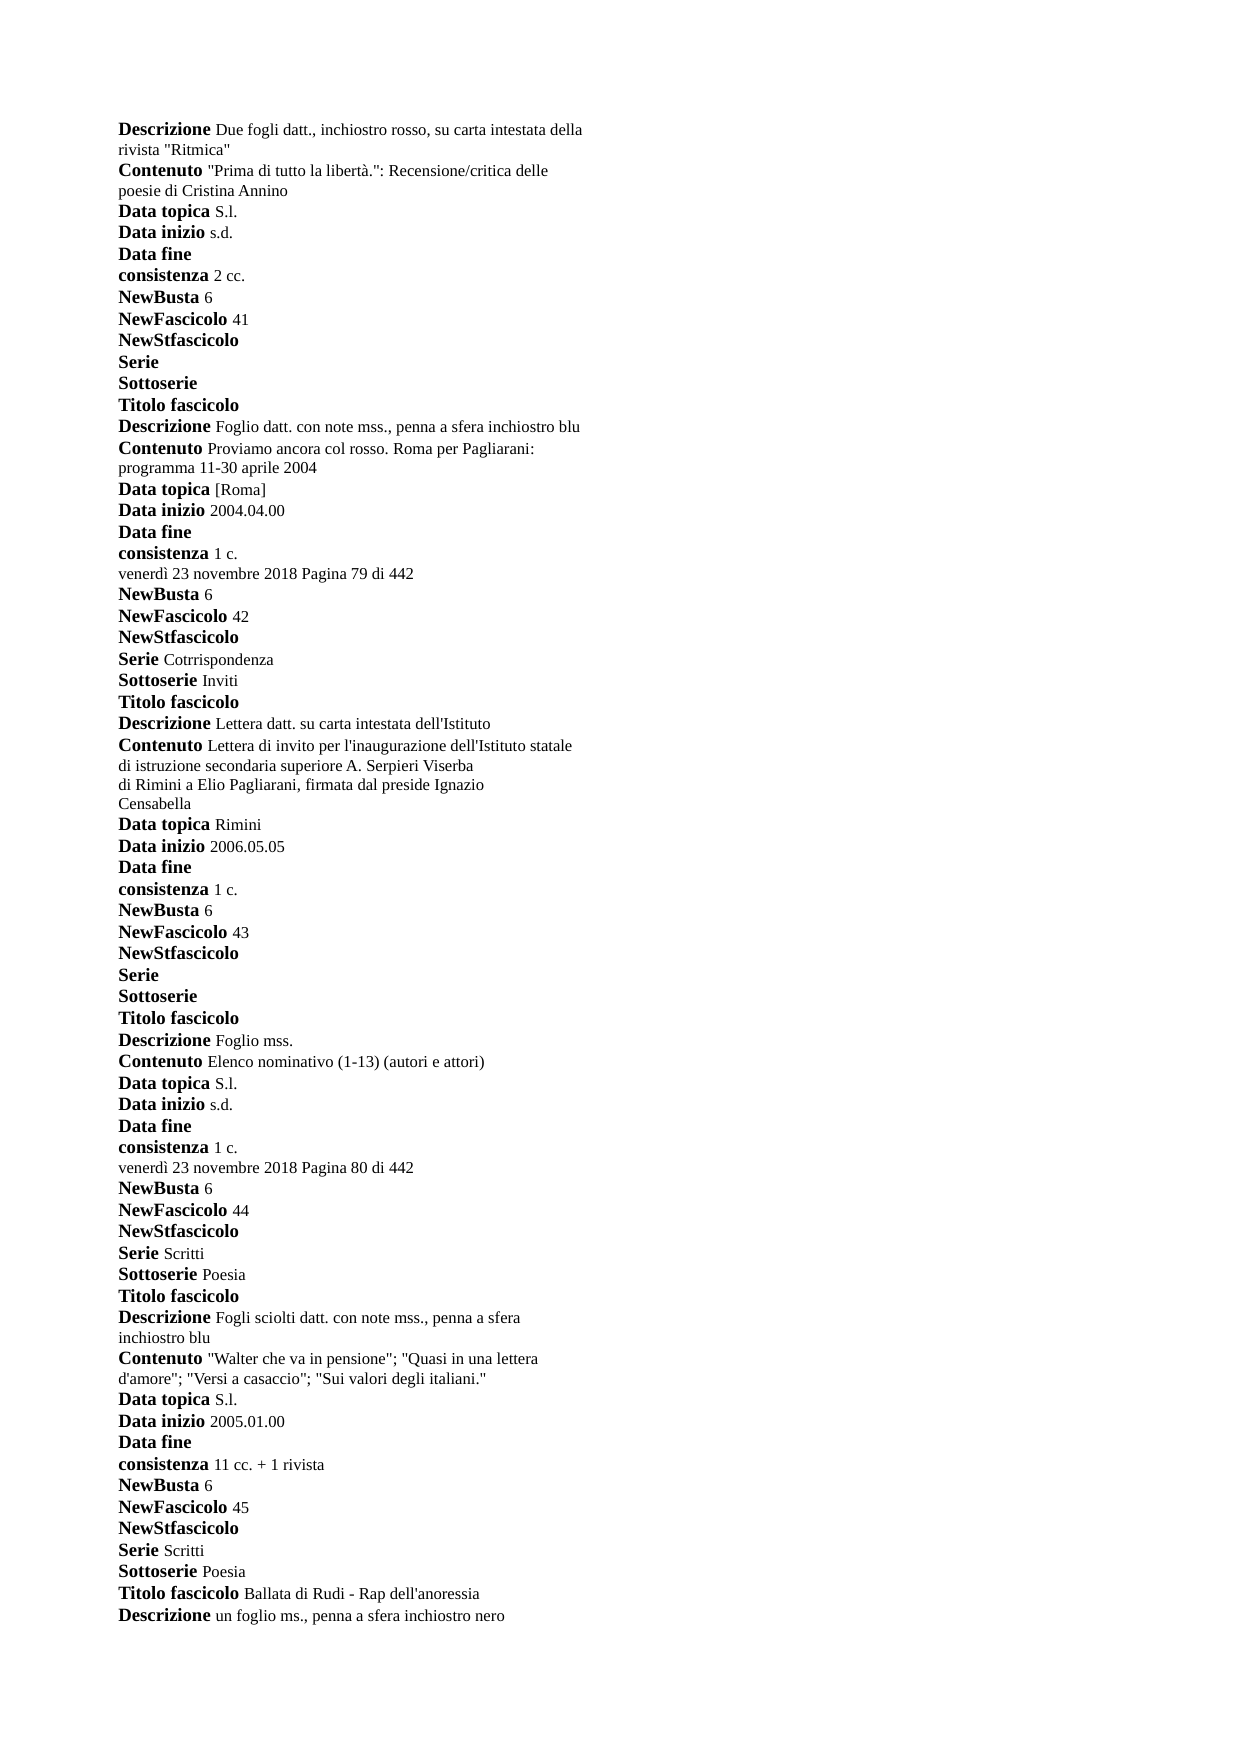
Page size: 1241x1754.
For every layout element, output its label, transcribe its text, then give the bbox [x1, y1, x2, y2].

text Descrizione Foglio datt. con note mss., penna a sfera inchiostro blu [118, 415, 1122, 437]
text Descrizione un foglio ms., penna a sfera inchiostro nero [118, 1603, 1122, 1625]
text NewBusta 6 [118, 1177, 1122, 1199]
text Titolo fascicolo Ballata di Rudi - Rap dell'anoressia [118, 1582, 1122, 1603]
text Sottoserie Poesia [118, 1263, 1122, 1285]
text venerdì 23 novembre 2018 Pagina 80 di 442 [118, 1158, 1122, 1177]
text Data inizio 2005.01.00 [118, 1409, 1122, 1431]
text di Rimini a Elio Pagliarani, firmata dal preside Ignazio [118, 774, 1122, 794]
text Titolo fascicolo [118, 691, 1122, 712]
text Serie [118, 351, 1122, 372]
text NewFascicolo 41 [118, 307, 1122, 329]
text NewBusta 6 [118, 899, 1122, 921]
text Data topica [Roma] [118, 477, 1122, 499]
text consistenza 1 c. [118, 1136, 1122, 1158]
text Data topica S.l. [118, 1388, 1122, 1409]
text Data topica Rimini [118, 813, 1122, 834]
text Sottoserie Poesia [118, 1560, 1122, 1582]
text programma 11-30 aprile 2004 [118, 458, 1122, 477]
text Data inizio 2006.05.05 [118, 834, 1122, 856]
text Data topica S.l. [118, 199, 1122, 221]
text Titolo fascicolo [118, 1285, 1122, 1306]
text Data inizio s.d. [118, 221, 1122, 243]
text rivista "Ritmica" [118, 140, 1122, 159]
text poesie di Cristina Annino [118, 180, 1122, 199]
text NewFascicolo 44 [118, 1199, 1122, 1220]
text Serie Scritti [118, 1242, 1122, 1263]
text consistenza 1 c. [118, 878, 1122, 899]
text Data fine [118, 1115, 1122, 1136]
text Sottoserie Inviti [118, 669, 1122, 691]
text Descrizione Due fogli datt., inchiostro rosso, su carta intestata della [118, 118, 1122, 140]
text consistenza 1 c. [118, 542, 1122, 564]
text NewFascicolo 42 [118, 604, 1122, 626]
text Serie Cotrrispondenza [118, 648, 1122, 669]
text Descrizione Foglio mss. [118, 1028, 1122, 1050]
text d'amore"; "Versi a casaccio"; "Sui valori degli italiani." [118, 1369, 1122, 1388]
text NewBusta 6 [118, 1474, 1122, 1496]
text NewStfascicolo [118, 626, 1122, 648]
text NewStfascicolo [118, 1220, 1122, 1242]
text Contenuto Lettera di invito per l'inaugurazione dell'Istituto statale [118, 734, 1122, 755]
text Data fine [118, 856, 1122, 878]
text Contenuto Proviamo ancora col rosso. Roma per Pagliarani: [118, 437, 1122, 458]
text NewFascicolo 43 [118, 921, 1122, 942]
text consistenza 2 cc. [118, 264, 1122, 286]
text Sottoserie [118, 372, 1122, 394]
text NewBusta 6 [118, 286, 1122, 307]
text venerdì 23 novembre 2018 Pagina 79 di 442 [118, 564, 1122, 583]
text Censabella [118, 794, 1122, 813]
text Serie Scritti [118, 1539, 1122, 1560]
text Data inizio 2004.04.00 [118, 499, 1122, 521]
text NewFascicolo 45 [118, 1496, 1122, 1517]
text Serie [118, 964, 1122, 985]
text NewStfascicolo [118, 329, 1122, 351]
text Data fine [118, 1431, 1122, 1453]
text Data fine [118, 521, 1122, 542]
text inchiostro blu [118, 1328, 1122, 1347]
text Sottoserie [118, 985, 1122, 1007]
text di istruzione secondaria superiore A. Serpieri Viserba [118, 755, 1122, 774]
text NewBusta 6 [118, 583, 1122, 604]
text Data inizio s.d. [118, 1093, 1122, 1115]
text NewStfascicolo [118, 942, 1122, 964]
text Contenuto Elenco nominativo (1-13) (autori e attori) [118, 1050, 1122, 1072]
text NewStfascicolo [118, 1517, 1122, 1539]
text Contenuto "Prima di tutto la libertà.": Recensione/critica delle [118, 159, 1122, 180]
text Data topica S.l. [118, 1072, 1122, 1093]
text Titolo fascicolo [118, 394, 1122, 415]
text Data fine [118, 243, 1122, 264]
text Titolo fascicolo [118, 1007, 1122, 1028]
text Descrizione Fogli sciolti datt. con note mss., penna a sfera [118, 1306, 1122, 1328]
text consistenza 11 cc. + 1 rivista [118, 1453, 1122, 1474]
text Contenuto "Walter che va in pensione"; "Quasi in una lettera [118, 1347, 1122, 1369]
text Descrizione Lettera datt. su carta intestata dell'Istituto [118, 712, 1122, 734]
